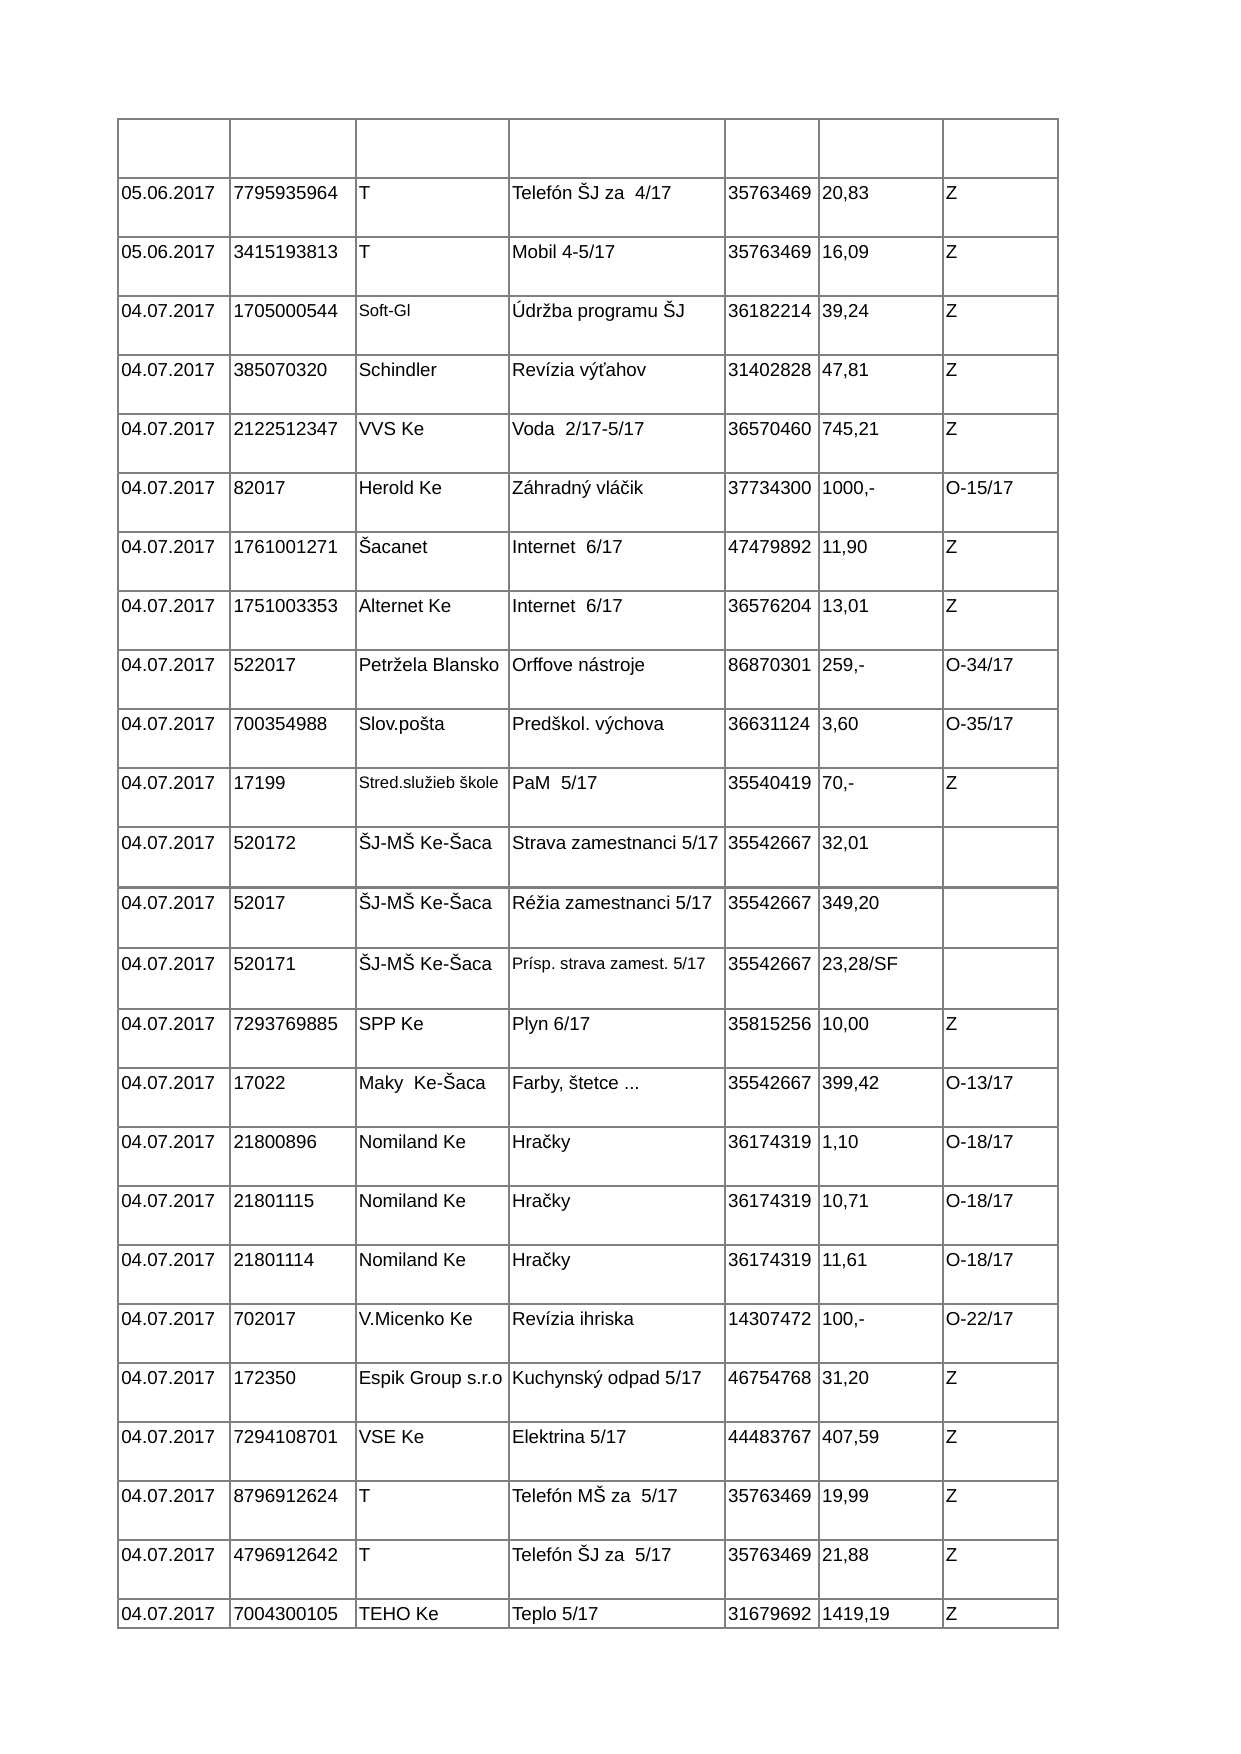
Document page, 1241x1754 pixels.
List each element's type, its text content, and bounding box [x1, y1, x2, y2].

table_cell 8796912624 [231, 1482, 355, 1538]
table_cell Nomiland Ke [357, 1187, 508, 1244]
table_cell 04.07.2017 [119, 889, 229, 947]
table_cell 7004300105 [231, 1600, 355, 1627]
table_cell Maky Ke-Šaca [357, 1069, 508, 1126]
table_cell Prísp. strava zamest. 5/17 [510, 949, 724, 1008]
table_cell O-35/17 [944, 710, 1057, 767]
table_cell Z [944, 1482, 1057, 1538]
table_cell O-18/17 [944, 1246, 1057, 1303]
table_cell TEHO Ke [357, 1600, 508, 1627]
table_cell Z [944, 1010, 1057, 1067]
table_cell 04.07.2017 [119, 1541, 229, 1597]
table_cell Šacanet [357, 533, 508, 590]
table_cell Telefón MŠ za 5/17 [510, 1482, 724, 1538]
table_cell T [357, 1482, 508, 1538]
table_cell 11,90 [820, 533, 942, 590]
table_cell 32,01 [820, 828, 942, 886]
table_cell 04.07.2017 [119, 297, 229, 354]
table_cell 04.07.2017 [119, 356, 229, 413]
table_cell 36182214 [726, 297, 818, 354]
table_cell 46754768 [726, 1364, 818, 1421]
table_cell 52017 [231, 889, 355, 947]
table_cell 35763469 [726, 1482, 818, 1538]
table_cell [944, 120, 1057, 177]
table_cell [726, 120, 818, 177]
table_cell O-18/17 [944, 1128, 1057, 1185]
table_cell Z [944, 356, 1057, 413]
table_cell Revízia výťahov [510, 356, 724, 413]
table_cell 04.07.2017 [119, 533, 229, 590]
table_cell T [357, 238, 508, 295]
table_cell 04.07.2017 [119, 710, 229, 767]
table_cell 13,01 [820, 592, 942, 649]
table_cell 3415193813 [231, 238, 355, 295]
table_cell Alternet Ke [357, 592, 508, 649]
table_cell 37734300 [726, 474, 818, 531]
table_cell 31,20 [820, 1364, 942, 1421]
table_cell [944, 889, 1057, 947]
table_cell 04.07.2017 [119, 949, 229, 1008]
table_cell O-34/17 [944, 651, 1057, 708]
table_cell 100,- [820, 1305, 942, 1362]
table_cell T [357, 1541, 508, 1597]
table_cell 2122512347 [231, 415, 355, 472]
table_cell 1419,19 [820, 1600, 942, 1627]
table_cell Z [944, 179, 1057, 236]
table_cell 520172 [231, 828, 355, 886]
table_cell Hračky [510, 1128, 724, 1185]
table_cell 35542667 [726, 828, 818, 886]
table_cell 47,81 [820, 356, 942, 413]
table_cell Petržela Blansko [357, 651, 508, 708]
table_cell 04.07.2017 [119, 651, 229, 708]
table_cell 05.06.2017 [119, 179, 229, 236]
table_cell 1705000544 [231, 297, 355, 354]
table_cell 31679692 [726, 1600, 818, 1627]
table_cell VVS Ke [357, 415, 508, 472]
table_cell 04.07.2017 [119, 1305, 229, 1362]
table_cell Záhradný vláčik [510, 474, 724, 531]
table_cell Herold Ke [357, 474, 508, 531]
table_cell 35763469 [726, 179, 818, 236]
table_cell 04.07.2017 [119, 1600, 229, 1627]
table_cell Plyn 6/17 [510, 1010, 724, 1067]
table_cell 172350 [231, 1364, 355, 1421]
table_cell ŠJ-MŠ Ke-Šaca [357, 828, 508, 886]
table_cell 1751003353 [231, 592, 355, 649]
table_cell 04.07.2017 [119, 1187, 229, 1244]
table_cell 36174319 [726, 1187, 818, 1244]
table_cell Hračky [510, 1246, 724, 1303]
table_cell 14307472 [726, 1305, 818, 1362]
table_cell Z [944, 1541, 1057, 1597]
table_cell 7294108701 [231, 1423, 355, 1479]
table_cell [944, 949, 1057, 1008]
table_cell O-18/17 [944, 1187, 1057, 1244]
table_cell Z [944, 533, 1057, 590]
table_cell 35542667 [726, 1069, 818, 1126]
table_cell 1,10 [820, 1128, 942, 1185]
table_cell Nomiland Ke [357, 1128, 508, 1185]
table_cell 17022 [231, 1069, 355, 1126]
table_cell Orffove nástroje [510, 651, 724, 708]
table_cell 11,61 [820, 1246, 942, 1303]
table_cell Údržba programu ŠJ [510, 297, 724, 354]
table_cell 17199 [231, 769, 355, 826]
table_cell Z [944, 1600, 1057, 1627]
table_cell VSE Ke [357, 1423, 508, 1479]
table_cell 21,88 [820, 1541, 942, 1597]
table_cell 04.07.2017 [119, 1246, 229, 1303]
table_cell 04.07.2017 [119, 1482, 229, 1538]
table_cell 16,09 [820, 238, 942, 295]
table_cell 35542667 [726, 889, 818, 947]
table_cell Strava zamestnanci 5/17 [510, 828, 724, 886]
table_cell 385070320 [231, 356, 355, 413]
table_cell 10,00 [820, 1010, 942, 1067]
table_cell Stred.služieb škole [357, 769, 508, 826]
table_cell Voda 2/17-5/17 [510, 415, 724, 472]
table_cell 21801114 [231, 1246, 355, 1303]
table_cell ŠJ-MŠ Ke-Šaca [357, 889, 508, 947]
table_cell Z [944, 592, 1057, 649]
table_cell 04.07.2017 [119, 1423, 229, 1479]
table_cell Elektrina 5/17 [510, 1423, 724, 1479]
table_cell O-15/17 [944, 474, 1057, 531]
table_cell 04.07.2017 [119, 474, 229, 531]
table_cell 05.06.2017 [119, 238, 229, 295]
table_cell 36174319 [726, 1246, 818, 1303]
table_cell 44483767 [726, 1423, 818, 1479]
table_cell 7293769885 [231, 1010, 355, 1067]
table_cell Nomiland Ke [357, 1246, 508, 1303]
table_cell Predškol. výchova [510, 710, 724, 767]
table_cell 04.07.2017 [119, 828, 229, 886]
table_cell 70,- [820, 769, 942, 826]
table_cell Hračky [510, 1187, 724, 1244]
table_cell Farby, štetce ... [510, 1069, 724, 1126]
table_cell Z [944, 769, 1057, 826]
table_cell 21801115 [231, 1187, 355, 1244]
table_cell 04.07.2017 [119, 592, 229, 649]
table_cell [820, 120, 942, 177]
table_cell 47479892 [726, 533, 818, 590]
table_cell 407,59 [820, 1423, 942, 1479]
table_cell 35763469 [726, 238, 818, 295]
table_cell 745,21 [820, 415, 942, 472]
table_cell 1000,- [820, 474, 942, 531]
table_cell 259,- [820, 651, 942, 708]
table_cell 522017 [231, 651, 355, 708]
table_cell Kuchynský odpad 5/17 [510, 1364, 724, 1421]
table_cell Telefón ŠJ za 4/17 [510, 179, 724, 236]
table_cell 19,99 [820, 1482, 942, 1538]
table_cell 20,83 [820, 179, 942, 236]
table_cell 36576204 [726, 592, 818, 649]
table_cell 35540419 [726, 769, 818, 826]
table_cell 36174319 [726, 1128, 818, 1185]
table_cell Espik Group s.r.o [357, 1364, 508, 1421]
table_cell Telefón ŠJ za 5/17 [510, 1541, 724, 1597]
table_cell Réžia zamestnanci 5/17 [510, 889, 724, 947]
table_cell 04.07.2017 [119, 1010, 229, 1067]
table_cell 35815256 [726, 1010, 818, 1067]
table_cell Z [944, 238, 1057, 295]
table_cell 82017 [231, 474, 355, 531]
table_cell ŠJ-MŠ Ke-Šaca [357, 949, 508, 1008]
table_cell 86870301 [726, 651, 818, 708]
table_cell Z [944, 1423, 1057, 1479]
table_cell 36570460 [726, 415, 818, 472]
table_cell Mobil 4-5/17 [510, 238, 724, 295]
table_cell 04.07.2017 [119, 1069, 229, 1126]
table_cell Z [944, 415, 1057, 472]
table_cell 39,24 [820, 297, 942, 354]
table_cell [357, 120, 508, 177]
table_cell 1761001271 [231, 533, 355, 590]
table_cell Internet 6/17 [510, 533, 724, 590]
table_cell 3,60 [820, 710, 942, 767]
table_cell [944, 828, 1057, 886]
table_cell 35763469 [726, 1541, 818, 1597]
table_cell 4796912642 [231, 1541, 355, 1597]
table_cell Revízia ihriska [510, 1305, 724, 1362]
table_cell Internet 6/17 [510, 592, 724, 649]
table_cell O-22/17 [944, 1305, 1057, 1362]
table_cell 04.07.2017 [119, 1364, 229, 1421]
table_cell 04.07.2017 [119, 769, 229, 826]
table_cell Slov.pošta [357, 710, 508, 767]
table_cell Soft-Gl [357, 297, 508, 354]
table_cell O-13/17 [944, 1069, 1057, 1126]
table_cell [510, 120, 724, 177]
table_cell [231, 120, 355, 177]
table_cell 31402828 [726, 356, 818, 413]
table_cell 10,71 [820, 1187, 942, 1244]
table_cell 700354988 [231, 710, 355, 767]
table_cell Z [944, 297, 1057, 354]
table_cell 36631124 [726, 710, 818, 767]
table_cell 21800896 [231, 1128, 355, 1185]
table_cell Z [944, 1364, 1057, 1421]
table_cell 520171 [231, 949, 355, 1008]
table_cell 04.07.2017 [119, 415, 229, 472]
table_cell [119, 120, 229, 177]
table_cell Schindler [357, 356, 508, 413]
table_cell 702017 [231, 1305, 355, 1362]
table_cell SPP Ke [357, 1010, 508, 1067]
table_cell 35542667 [726, 949, 818, 1008]
table_cell 23,28/SF [820, 949, 942, 1008]
table_cell PaM 5/17 [510, 769, 724, 826]
table_cell 349,20 [820, 889, 942, 947]
table_cell 04.07.2017 [119, 1128, 229, 1185]
table_cell Teplo 5/17 [510, 1600, 724, 1627]
table_cell T [357, 179, 508, 236]
table_cell 7795935964 [231, 179, 355, 236]
table_cell 399,42 [820, 1069, 942, 1126]
table_cell V.Micenko Ke [357, 1305, 508, 1362]
